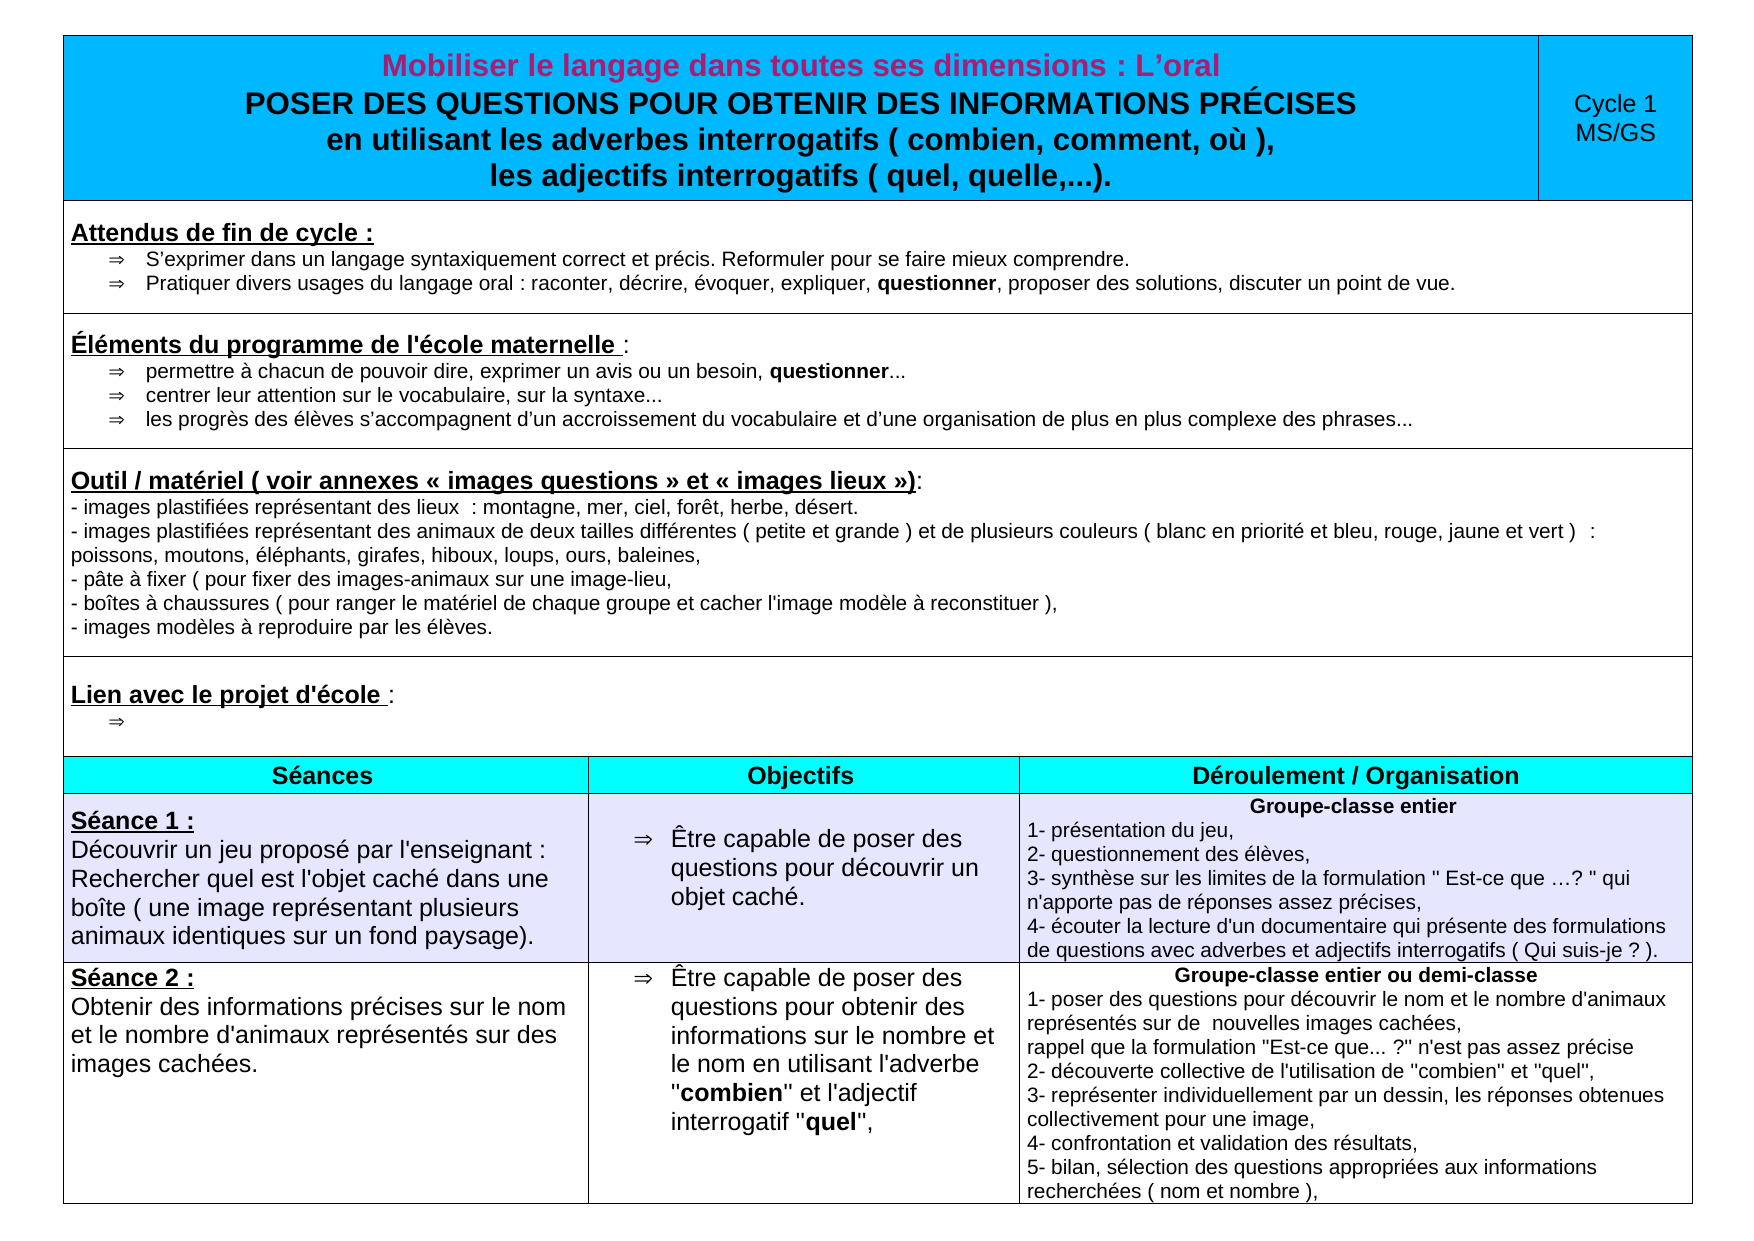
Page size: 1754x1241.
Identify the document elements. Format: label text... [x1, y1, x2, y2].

table_cell Éléments du programme de l'école maternelle : permettre à chacun de pouvoir dire, exprimer un avis ou un besoin, questionner... centrer leur attention sur le vocabulaire, sur la syntaxe... les progrès des élèves s’accompagnent d’un accroissement du vocabulaire et d’une organisation de plus en plus complexe des phrases... [64, 314, 1692, 448]
table_cell Objectifs [589, 757, 1019, 793]
table_cell Séance 1 : Découvrir un jeu proposé par l'enseignant : Rechercher quel est l'objet caché dans une boîte ( une image représentant plusieurs animaux identiques sur un fond paysage). [64, 794, 588, 962]
table_cell Groupe-classe entier 1- présentation du jeu, 2- questionnement des élèves, 3- synthèse sur les limites de la formulation '' Est-ce que …? '' qui n'apporte pas de réponses assez précises, 4- écouter la lecture d'un documentaire qui présente des formulations de questions avec adverbes et adjectifs interrogatifs ( Qui suis-je ? ). [1020, 794, 1692, 962]
table_cell Être capable de poser des questions pour découvrir un objet caché. [589, 794, 1019, 962]
table_cell Groupe-classe entier ou demi-classe 1- poser des questions pour découvrir le nom et le nombre d'animaux représentés sur de nouvelles images cachées, rappel que la formulation ''Est-ce que... ?'' n'est pas assez précise 2- découverte collective de l'utilisation de ''combien'' et ''quel'', 3- représenter individuellement par un dessin, les réponses obtenues collectivement pour une image, 4- confrontation et validation des résultats, 5- bilan, sélection des questions appropriées aux informations recherchées ( nom et nombre ), [1020, 963, 1692, 1203]
table_cell Lien avec le projet d'école : [64, 657, 1692, 756]
table_cell Séance 2 : Obtenir des informations précises sur le nom et le nombre d'animaux représentés sur des images cachées. [64, 963, 588, 1203]
table_cell Séances [64, 757, 588, 793]
table_cell Déroulement / Organisation [1020, 757, 1692, 793]
table_cell Attendus de fin de cycle : S’exprimer dans un langage syntaxiquement correct et précis. Reformuler pour se faire mieux comprendre. Pratiquer divers usages du langage oral : raconter, décrire, évoquer, expliquer, questionner, proposer des solutions, discuter un point de vue. [64, 201, 1692, 312]
table_header Cycle 1 MS/GS [1539, 36, 1692, 200]
table_cell Outil / matériel ( voir annexes « images questions » et « images lieux »): - images plastifiées représentant des lieux : montagne, mer, ciel, forêt, herbe, désert. - images plastifiées représentant des animaux de deux tailles différentes ( petite et grande ) et de plusieurs couleurs ( blanc en priorité et bleu, rouge, jaune et vert ) : poissons, moutons, éléphants, girafes, hiboux, loups, ours, baleines, - pâte à fixer ( pour fixer des images-animaux sur une image-lieu, - boîtes à chaussures ( pour ranger le matériel de chaque groupe et cacher l'image modèle à reconstituer ), - images modèles à reproduire par les élèves. [64, 449, 1692, 656]
table_header Mobiliser le langage dans toutes ses dimensions : L’oral POSER DES QUESTIONS POUR OBTENIR DES INFORMATIONS PRÉCISES en utilisant les adverbes interrogatifs ( combien, comment, où ), les adjectifs interrogatifs ( quel, quelle,...). [64, 36, 1538, 200]
table_cell Être capable de poser des questions pour obtenir des informations sur le nombre et le nom en utilisant l'adverbe ''combien'' et l'adjectif interrogatif ''quel'', [589, 963, 1019, 1203]
